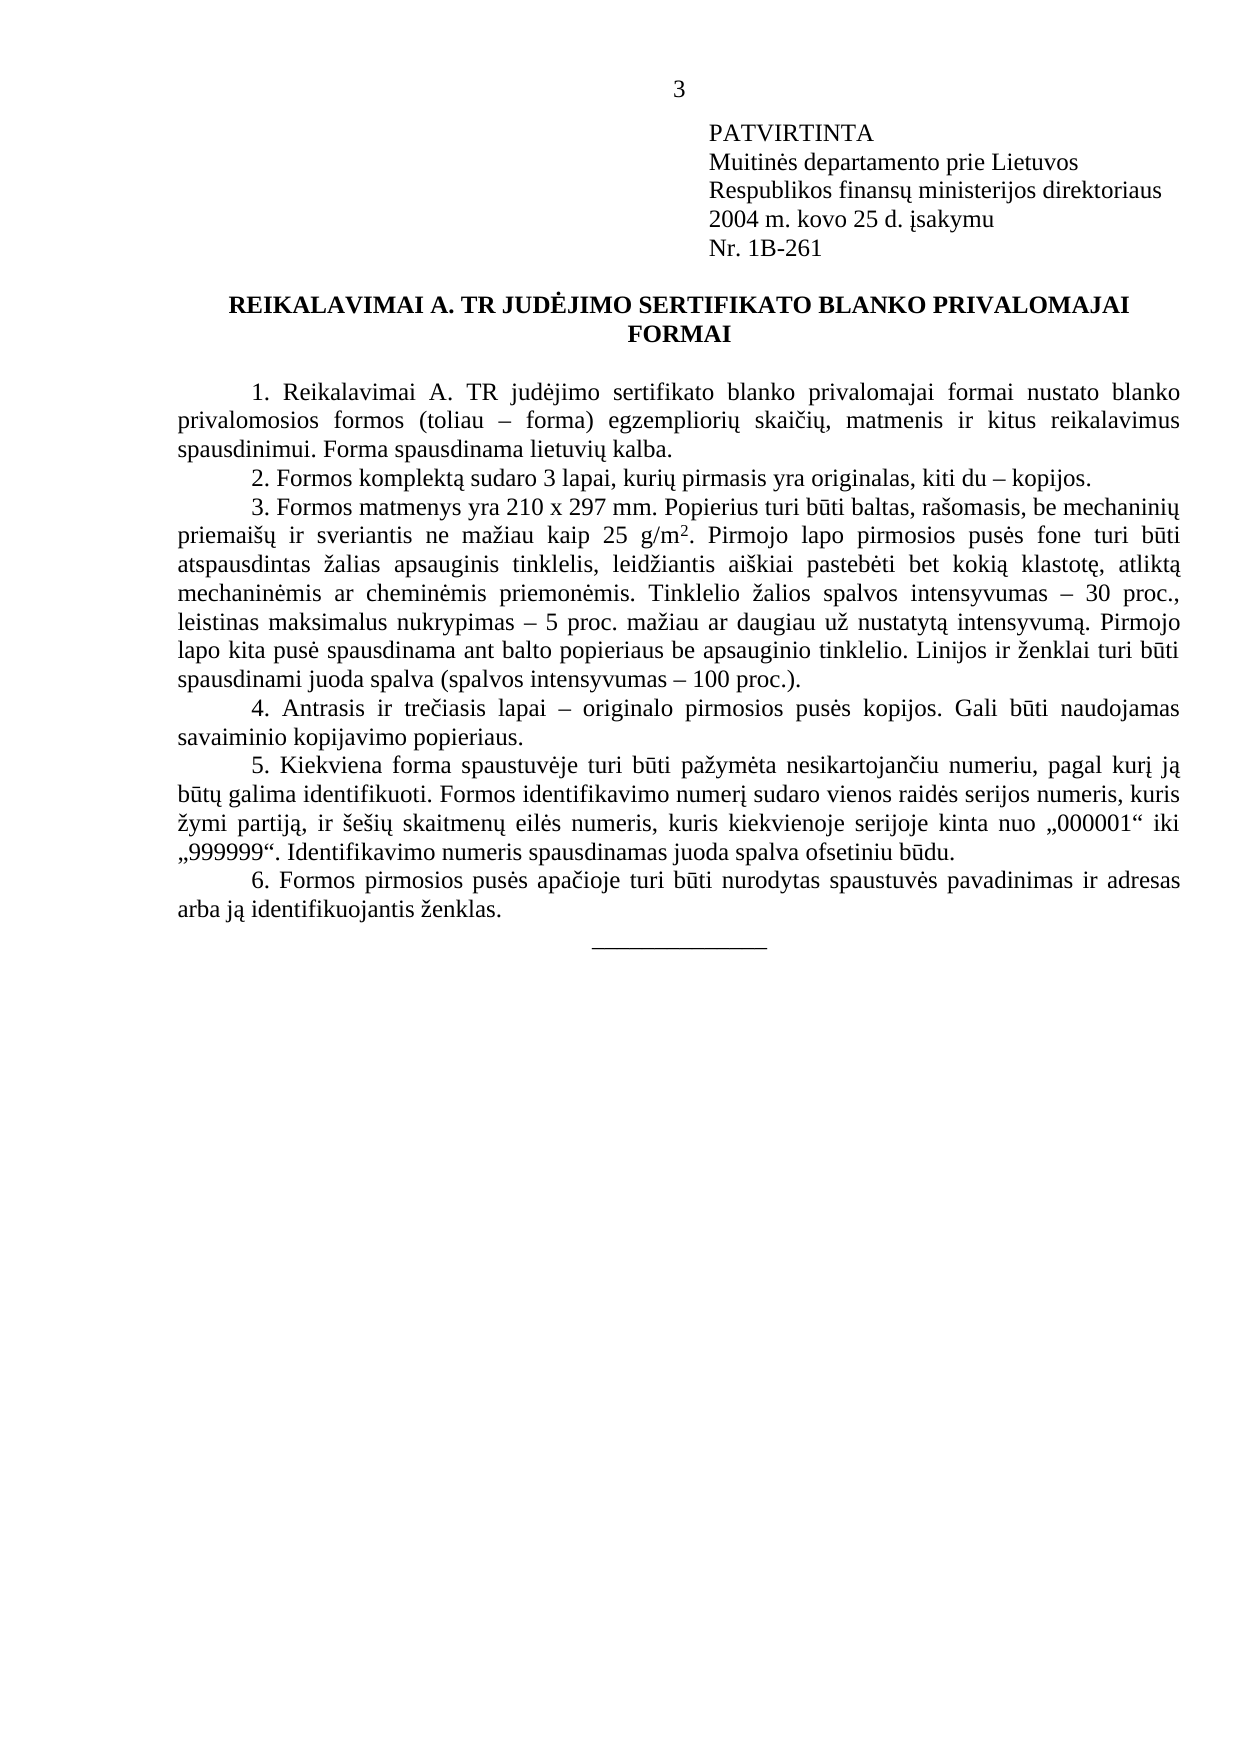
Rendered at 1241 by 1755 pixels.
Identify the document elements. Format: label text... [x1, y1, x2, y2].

text Respublikos finansų ministerijos direktoriaus [177, 176, 1181, 204]
text 2004 m. kovo 25 d. įsakymu [177, 204, 1181, 233]
text ______________ [177, 923, 1181, 952]
text 4. Antrasis ir trečiasis lapai – originalo pirmosios pusės kopijos. Gali būti naudojamas savaiminio kopijavimo popieriaus. [177, 693, 1181, 751]
text 5. Kiekviena forma spaustuvėje turi būti pažymėta nesikartojančiu numeriu, pagal kurį ją būtų galima identifikuoti. Formos identifikavimo numerį sudaro vienos raidės serijos numeris, kuris žymi partiją, ir šešių skaitmenų eilės numeris, kuris kiekvienoje serijoje kinta nuo „000001“ iki „999999“. Identifikavimo numeris spausdinamas juoda spalva ofsetiniu būdu. [177, 751, 1181, 866]
text Muitinės departamento prie Lietuvos [177, 147, 1181, 176]
text REIKALAVIMAI A. TR JUDĖJIMO SERTIFIKATO BLANKO PRIVALOMAJAI FORMAI [177, 291, 1181, 348]
text 3. Formos matmenys yra 210 x 297 mm. Popierius turi būti baltas, rašomasis, be mechaninių priemaišų ir sveriantis ne mažiau kaip 25 g/m2. Pirmojo lapo pirmosios pusės fone turi būti atspausdintas žalias apsauginis tinklelis, leidžiantis aiškiai pastebėti bet kokią klastotę, atliktą mechaninėmis ar cheminėmis priemonėmis. Tinklelio žalios spalvos intensyvumas – 30 proc., leistinas maksimalus nukrypimas – 5 proc. mažiau ar daugiau už nustatytą intensyvumą. Pirmojo lapo kita pusė spausdinama ant balto popieriaus be apsauginio tinklelio. Linijos ir ženklai turi būti spausdinami juoda spalva (spalvos intensyvumas – 100 proc.). [177, 492, 1181, 693]
text 1. Reikalavimai A. TR judėjimo sertifikato blanko privalomajai formai nustato blanko privalomosios formos (toliau – forma) egzempliorių skaičių, matmenis ir kitus reikalavimus spausdinimui. Forma spausdinama lietuvių kalba. [177, 377, 1181, 463]
text 2. Formos komplektą sudaro 3 lapai, kurių pirmasis yra originalas, kiti du – kopijos. [177, 463, 1181, 492]
text 6. Formos pirmosios pusės apačioje turi būti nurodytas spaustuvės pavadinimas ir adresas arba ją identifikuojantis ženklas. [177, 866, 1181, 923]
text Nr. 1B-261 [177, 233, 1181, 262]
text PATVIRTINTA [709, 118, 1181, 147]
